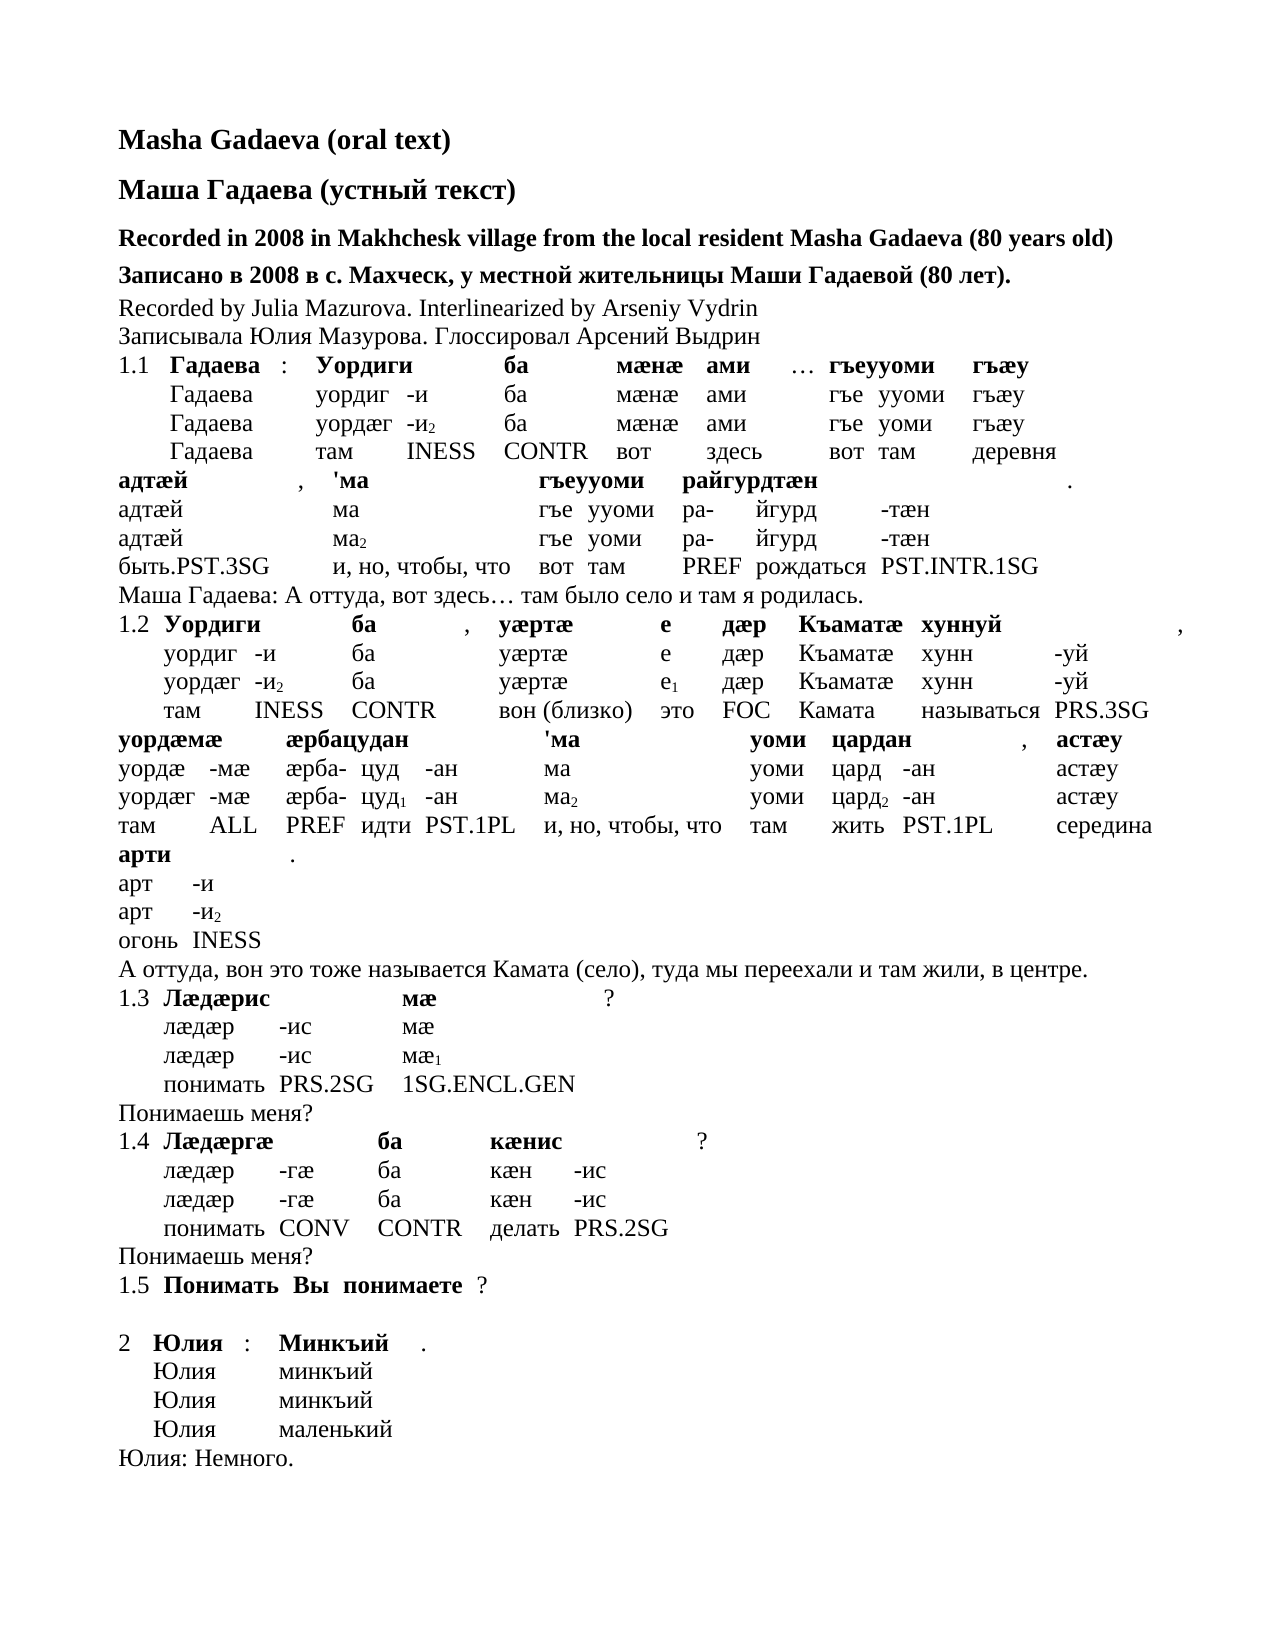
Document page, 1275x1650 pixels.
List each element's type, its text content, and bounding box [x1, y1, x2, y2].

text -тæн [881, 523, 1039, 551]
text -ис [573, 1184, 669, 1213]
text -ан [902, 781, 994, 810]
text уоми [750, 724, 818, 753]
text Юлия [153, 1328, 230, 1356]
text цардан [832, 724, 1007, 753]
text это [660, 695, 694, 724]
text Понимаешь меня? [118, 1098, 1249, 1126]
text здесь [706, 436, 762, 465]
text кæн [490, 1155, 560, 1184]
text -гæ [279, 1155, 350, 1184]
title Masha Gadaeva (oral text) [118, 122, 1249, 156]
text Уордиги [315, 350, 490, 379]
text Юлия: Немного. [118, 1443, 1249, 1471]
text ма [544, 753, 722, 781]
text Гадаева [169, 350, 267, 379]
text вот [829, 436, 864, 465]
text 'ма [544, 724, 736, 753]
text называться [921, 695, 1040, 724]
text INESS [406, 436, 476, 465]
text Къаматæ [798, 638, 894, 666]
text уордиг [163, 638, 241, 666]
text ами [706, 408, 762, 436]
text 1.3 [118, 983, 149, 1011]
text ба [377, 1155, 462, 1184]
text ? [696, 1126, 717, 1155]
text идти [361, 810, 411, 839]
text -ис [573, 1155, 669, 1184]
text астæу [1056, 753, 1152, 781]
text жить [832, 810, 889, 839]
text ба [503, 379, 588, 408]
text гъеууоми [829, 350, 959, 379]
text ра- [682, 523, 742, 551]
text ами [706, 350, 776, 379]
text : [281, 350, 302, 379]
text ууоми [878, 379, 945, 408]
text ра- [682, 494, 742, 523]
text -и2 [406, 408, 476, 436]
text Гадаева [169, 379, 253, 408]
text адтæй [118, 523, 270, 551]
text -гæ [279, 1184, 350, 1213]
text уордæг [163, 666, 241, 695]
text йгурд [756, 494, 867, 523]
text , [1177, 609, 1198, 638]
text цуд [361, 753, 411, 781]
text PREF [286, 810, 347, 839]
text минкъий [278, 1385, 393, 1414]
text -уй [1054, 638, 1149, 666]
text Минкъий [278, 1328, 407, 1356]
text -и [192, 868, 262, 896]
text ба [351, 638, 436, 666]
text дæр [722, 638, 771, 666]
text мæнæ [616, 379, 678, 408]
text дæр [722, 666, 771, 695]
text там [878, 436, 945, 465]
text цуд1 [361, 781, 411, 810]
text уордиг [315, 379, 393, 408]
text … [790, 350, 815, 379]
text уæртæ [499, 638, 632, 666]
text уордæг [118, 781, 195, 810]
text там [588, 551, 654, 580]
text ма2 [332, 523, 511, 551]
text Гадаева [169, 408, 253, 436]
text уоми [878, 408, 945, 436]
text æрба- [286, 781, 347, 810]
text маленький [278, 1414, 393, 1443]
text 1.2 [118, 609, 149, 638]
text хуннуй [921, 609, 1163, 638]
text ба [377, 1126, 476, 1155]
text арт [118, 868, 178, 896]
text 1.4 [118, 1126, 149, 1155]
text FOC [722, 695, 771, 724]
text быть.PST.3SG [118, 551, 270, 580]
text адтæй [118, 494, 270, 523]
text уоми [750, 781, 804, 810]
text PST.1PL [425, 810, 516, 839]
text . [1067, 465, 1088, 494]
text делать [490, 1213, 560, 1241]
text Записывала Юлия Мазурова. Глоссировал Арсений Выдрин [118, 321, 1249, 350]
text там [118, 810, 195, 839]
text Recorded in 2008 in Makhchesk village from the local resident Masha Gadaeva (80 years old) [118, 223, 1249, 251]
text арт [118, 896, 178, 925]
text мæ [402, 983, 589, 1011]
text уоми [750, 753, 804, 781]
text уордæ [118, 753, 195, 781]
text кæн [490, 1184, 560, 1213]
text -мæ [209, 753, 258, 781]
text ALL [209, 810, 258, 839]
text ба [503, 408, 588, 436]
text ? [603, 983, 624, 1011]
text , [464, 609, 485, 638]
text -и2 [192, 896, 262, 925]
text PREF [682, 551, 742, 580]
text Юлия [153, 1414, 216, 1443]
text Гадаева [169, 436, 253, 465]
text Recorded by Julia Mazurova. Interlinearized by Arseniy Vydrin [118, 293, 1249, 321]
text вот [538, 551, 574, 580]
text йгурд [756, 523, 867, 551]
text CONV [279, 1213, 350, 1241]
text æрбацудан [286, 724, 530, 753]
text астæу [1056, 781, 1152, 810]
text деревня [972, 436, 1057, 465]
text Записано в 2008 в с. Махческ, у местной жительницы Маши Гадаевой (80 лет). [118, 260, 1249, 288]
text PST.1PL [902, 810, 994, 839]
text арти [118, 839, 276, 868]
text вон (близко) [499, 695, 632, 724]
text уордæмæ [118, 724, 272, 753]
text мæ1 [402, 1040, 576, 1069]
text 'ма [332, 465, 525, 494]
text астæу [1056, 724, 1166, 753]
text . [289, 839, 310, 868]
text хунн [921, 638, 1040, 666]
text æрба- [286, 753, 347, 781]
text Къаматæ [798, 666, 894, 695]
text CONTR [503, 436, 588, 465]
text INESS [192, 925, 262, 954]
text А оттуда, вон это тоже называется Камата (село), туда мы переехали и там жили, в центре. [118, 954, 1249, 983]
text лæдæр [163, 1011, 265, 1040]
text кæнис [490, 1126, 683, 1155]
text уæртæ [499, 609, 646, 638]
text ами [706, 379, 762, 408]
text ма2 [544, 781, 722, 810]
text , [298, 465, 319, 494]
text CONTR [351, 695, 436, 724]
text 1SG.ENCL.GEN [402, 1069, 576, 1098]
text INESS [254, 695, 324, 724]
text Вы [293, 1270, 329, 1299]
text Юлия [153, 1385, 216, 1414]
text там [315, 436, 393, 465]
text там [163, 695, 241, 724]
text мæнæ [616, 350, 692, 379]
text -ан [425, 753, 516, 781]
text Лæдæрис [163, 983, 388, 1011]
text Понимаешь меня? [118, 1241, 1249, 1270]
text гъе [829, 408, 864, 436]
text хунн [921, 666, 1040, 695]
text . [420, 1328, 441, 1356]
text мæ [402, 1011, 576, 1040]
text 1.1 [118, 350, 149, 379]
text ма [332, 494, 511, 523]
text минкъий [278, 1356, 393, 1385]
text понимать [163, 1069, 265, 1098]
text цард [832, 753, 889, 781]
text адтæй [118, 465, 284, 494]
text цард2 [832, 781, 889, 810]
text е [660, 609, 708, 638]
text райгурдтæн [682, 465, 1053, 494]
text вот [616, 436, 678, 465]
text и, но, чтобы, что [544, 810, 722, 839]
text Лæдæргæ [163, 1126, 364, 1155]
text и, но, чтобы, что [332, 551, 511, 580]
text понимаете [343, 1270, 463, 1299]
text PRS.2SG [279, 1069, 374, 1098]
text лæдæр [163, 1155, 265, 1184]
text -ан [425, 781, 516, 810]
text ууоми [588, 494, 654, 523]
text гъæу [972, 379, 1057, 408]
text 2 [118, 1328, 139, 1356]
text -тæн [881, 494, 1039, 523]
title Маша Гадаева (устный текст) [118, 172, 1249, 206]
text огонь [118, 925, 178, 954]
text ба [351, 609, 450, 638]
text уордæг [315, 408, 393, 436]
text ? [476, 1270, 497, 1299]
text Камата [798, 695, 894, 724]
text лæдæр [163, 1184, 265, 1213]
text рождаться [756, 551, 867, 580]
text -ис [279, 1011, 374, 1040]
text гъе [538, 494, 574, 523]
text лæдæр [163, 1040, 265, 1069]
text 1.5 [118, 1270, 149, 1299]
text Понимать [163, 1270, 279, 1299]
text там [750, 810, 804, 839]
text -и [254, 638, 324, 666]
text гъе [538, 523, 574, 551]
text -мæ [209, 781, 258, 810]
text PRS.3SG [1054, 695, 1149, 724]
text уæртæ [499, 666, 632, 695]
text -ан [902, 753, 994, 781]
text мæнæ [616, 408, 678, 436]
text ба [377, 1184, 462, 1213]
text ба [351, 666, 436, 695]
text : [244, 1328, 265, 1356]
text гъеууоми [538, 465, 668, 494]
text понимать [163, 1213, 265, 1241]
text Уордиги [163, 609, 338, 638]
text PRS.2SG [573, 1213, 669, 1241]
text CONTR [377, 1213, 462, 1241]
text е1 [660, 666, 694, 695]
text дæр [722, 609, 784, 638]
text -и2 [254, 666, 324, 695]
text -уй [1054, 666, 1149, 695]
text -и [406, 379, 476, 408]
text гъе [829, 379, 864, 408]
text Къаматæ [798, 609, 907, 638]
text PST.INTR.1SG [881, 551, 1039, 580]
text гъæу [972, 350, 1070, 379]
text Юлия [153, 1356, 216, 1385]
text уоми [588, 523, 654, 551]
text гъæу [972, 408, 1057, 436]
text , [1021, 724, 1042, 753]
text -ис [279, 1040, 374, 1069]
text ба [503, 350, 602, 379]
text Маша Гадаева: А оттуда, вот здесь… там было село и там я родилась. [118, 580, 1249, 609]
text середина [1056, 810, 1152, 839]
text е [660, 638, 694, 666]
